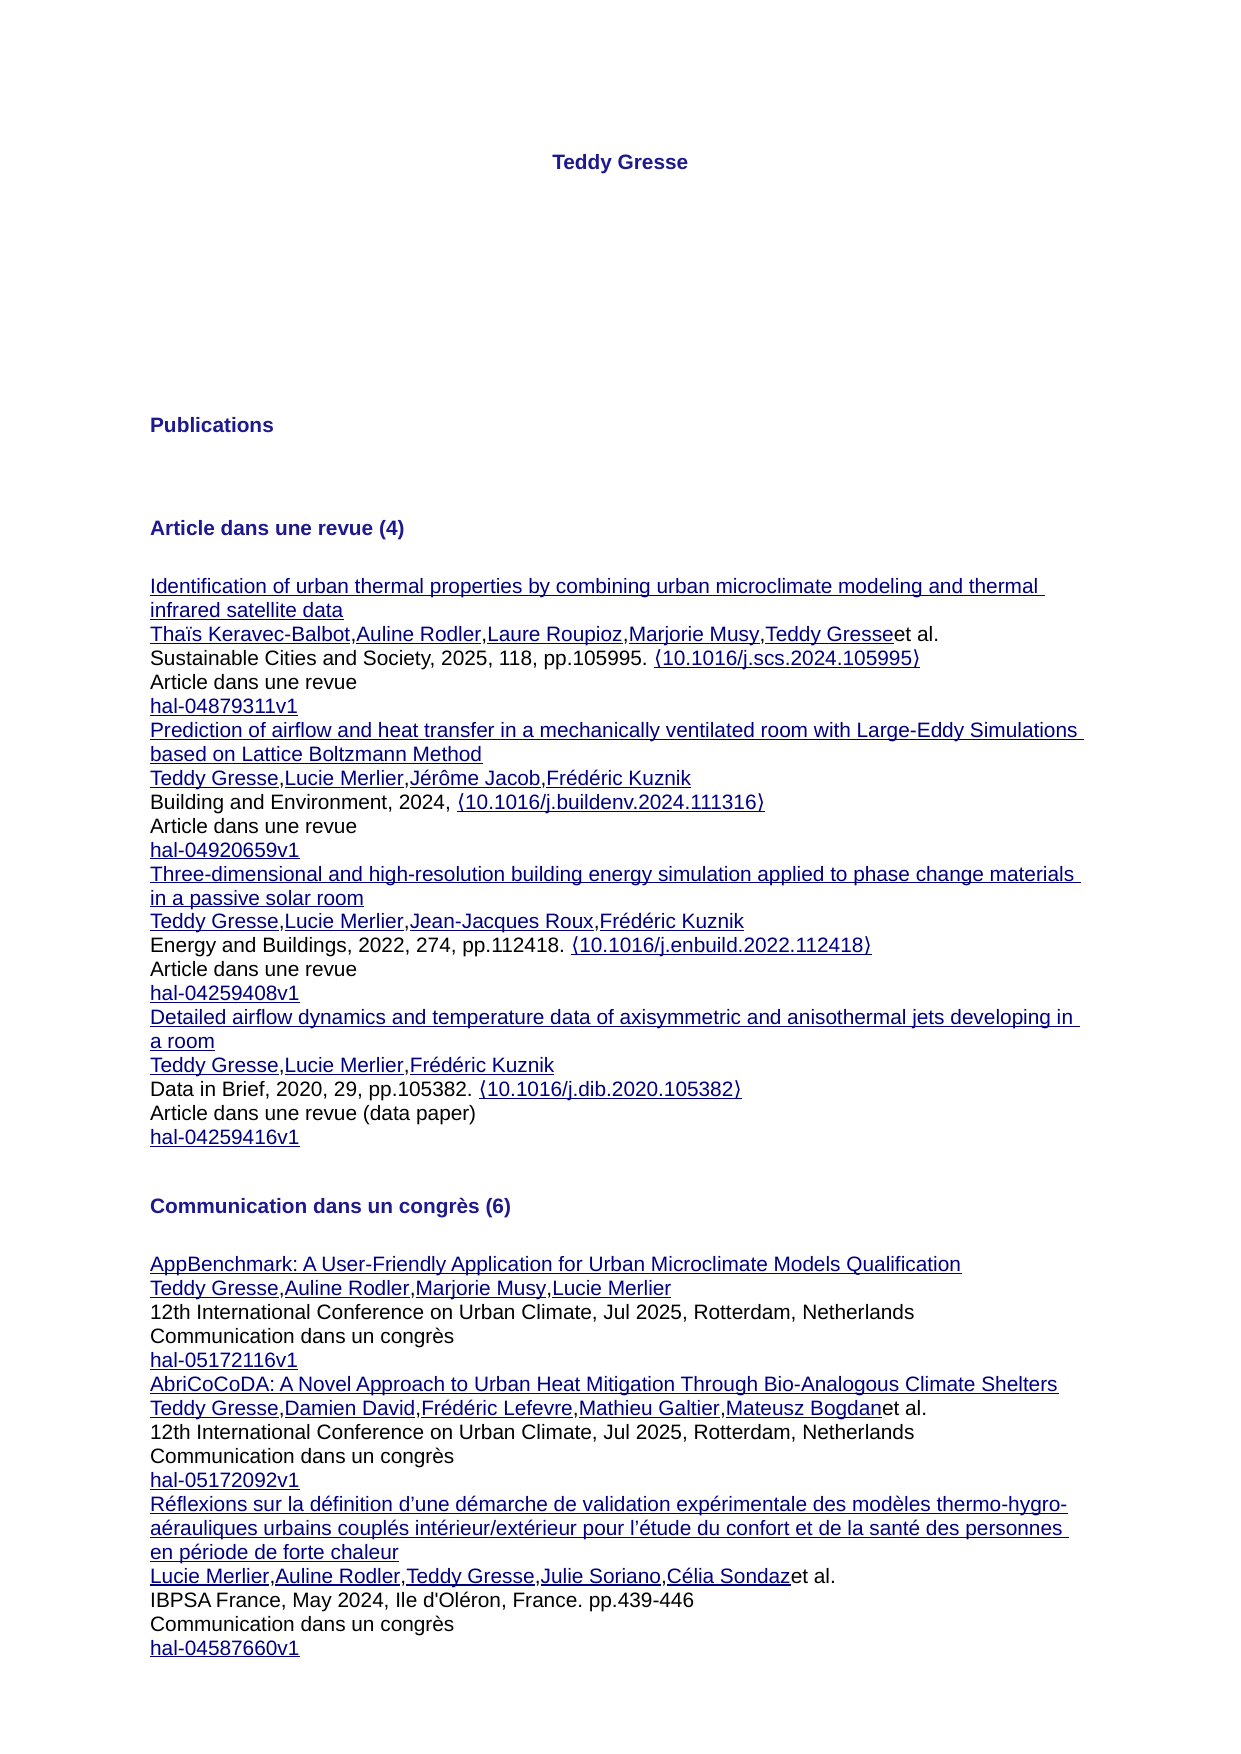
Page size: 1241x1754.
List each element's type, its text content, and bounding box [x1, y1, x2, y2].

subtitle Article dans une revue (4) [150, 516, 1090, 539]
subtitle Communication dans un congrès (6) [150, 1194, 1090, 1218]
table_header AppBenchmark: A User-Friendly Application for Urban Microclimate Models Qualification Teddy Gresse,Auline Rodler,Marjorie Musy,Lucie Merlier 12th International Conference on Urban Climate, Jul 2025, Rotterdam, Netherlands Communication dans un congrès hal-05172116v1 [150, 1252, 1090, 1372]
subtitle Teddy Gresse [150, 150, 1090, 174]
table_cell Prediction of airflow and heat transfer in a mechanically ventilated room with Large-Eddy Simulations based on Lattice Boltzmann Method Teddy Gresse,Lucie Merlier,Jérôme Jacob,Frédéric Kuznik Building and Environment, 2024, ⟨10.1016/j.buildenv.2024.111316⟩ Article dans une revue hal-04920659v1 [150, 718, 1090, 861]
table_cell Three-dimensional and high-resolution building energy simulation applied to phase change materials in a passive solar room Teddy Gresse,Lucie Merlier,Jean-Jacques Roux,Frédéric Kuznik Energy and Buildings, 2022, 274, pp.112418. ⟨10.1016/j.enbuild.2022.112418⟩ Article dans une revue hal-04259408v1 [150, 861, 1090, 1005]
table_cell Réflexions sur la définition d’une démarche de validation expérimentale des modèles thermo-hygro-aérauliques urbains couplés intérieur/extérieur pour l’étude du confort et de la santé des personnes en période de forte chaleur Lucie Merlier,Auline Rodler,Teddy Gresse,Julie Soriano,Célia Sondazet al. IBPSA France, May 2024, Ile d'Oléron, France. pp.439-446 Communication dans un congrès hal-04587660v1 [150, 1492, 1090, 1659]
table_cell Detailed airflow dynamics and temperature data of axisymmetric and anisothermal jets developing in a room Teddy Gresse,Lucie Merlier,Frédéric Kuznik Data in Brief, 2020, 29, pp.105382. ⟨10.1016/j.dib.2020.105382⟩ Article dans une revue (data paper) hal-04259416v1 [150, 1005, 1090, 1149]
table_header Identification of urban thermal properties by combining urban microclimate modeling and thermal infrared satellite data Thaïs Keravec-Balbot,Auline Rodler,Laure Roupioz,Marjorie Musy,Teddy Gresseet al. Sustainable Cities and Society, 2025, 118, pp.105995. ⟨10.1016/j.scs.2024.105995⟩ Article dans une revue hal-04879311v1 [150, 574, 1090, 718]
subtitle Publications [150, 412, 1090, 436]
table_cell AbriCoCoDA: A Novel Approach to Urban Heat Mitigation Through Bio-Analogous Climate Shelters Teddy Gresse,Damien David,Frédéric Lefevre,Mathieu Galtier,Mateusz Bogdanet al. 12th International Conference on Urban Climate, Jul 2025, Rotterdam, Netherlands Communication dans un congrès hal-05172092v1 [150, 1372, 1090, 1492]
